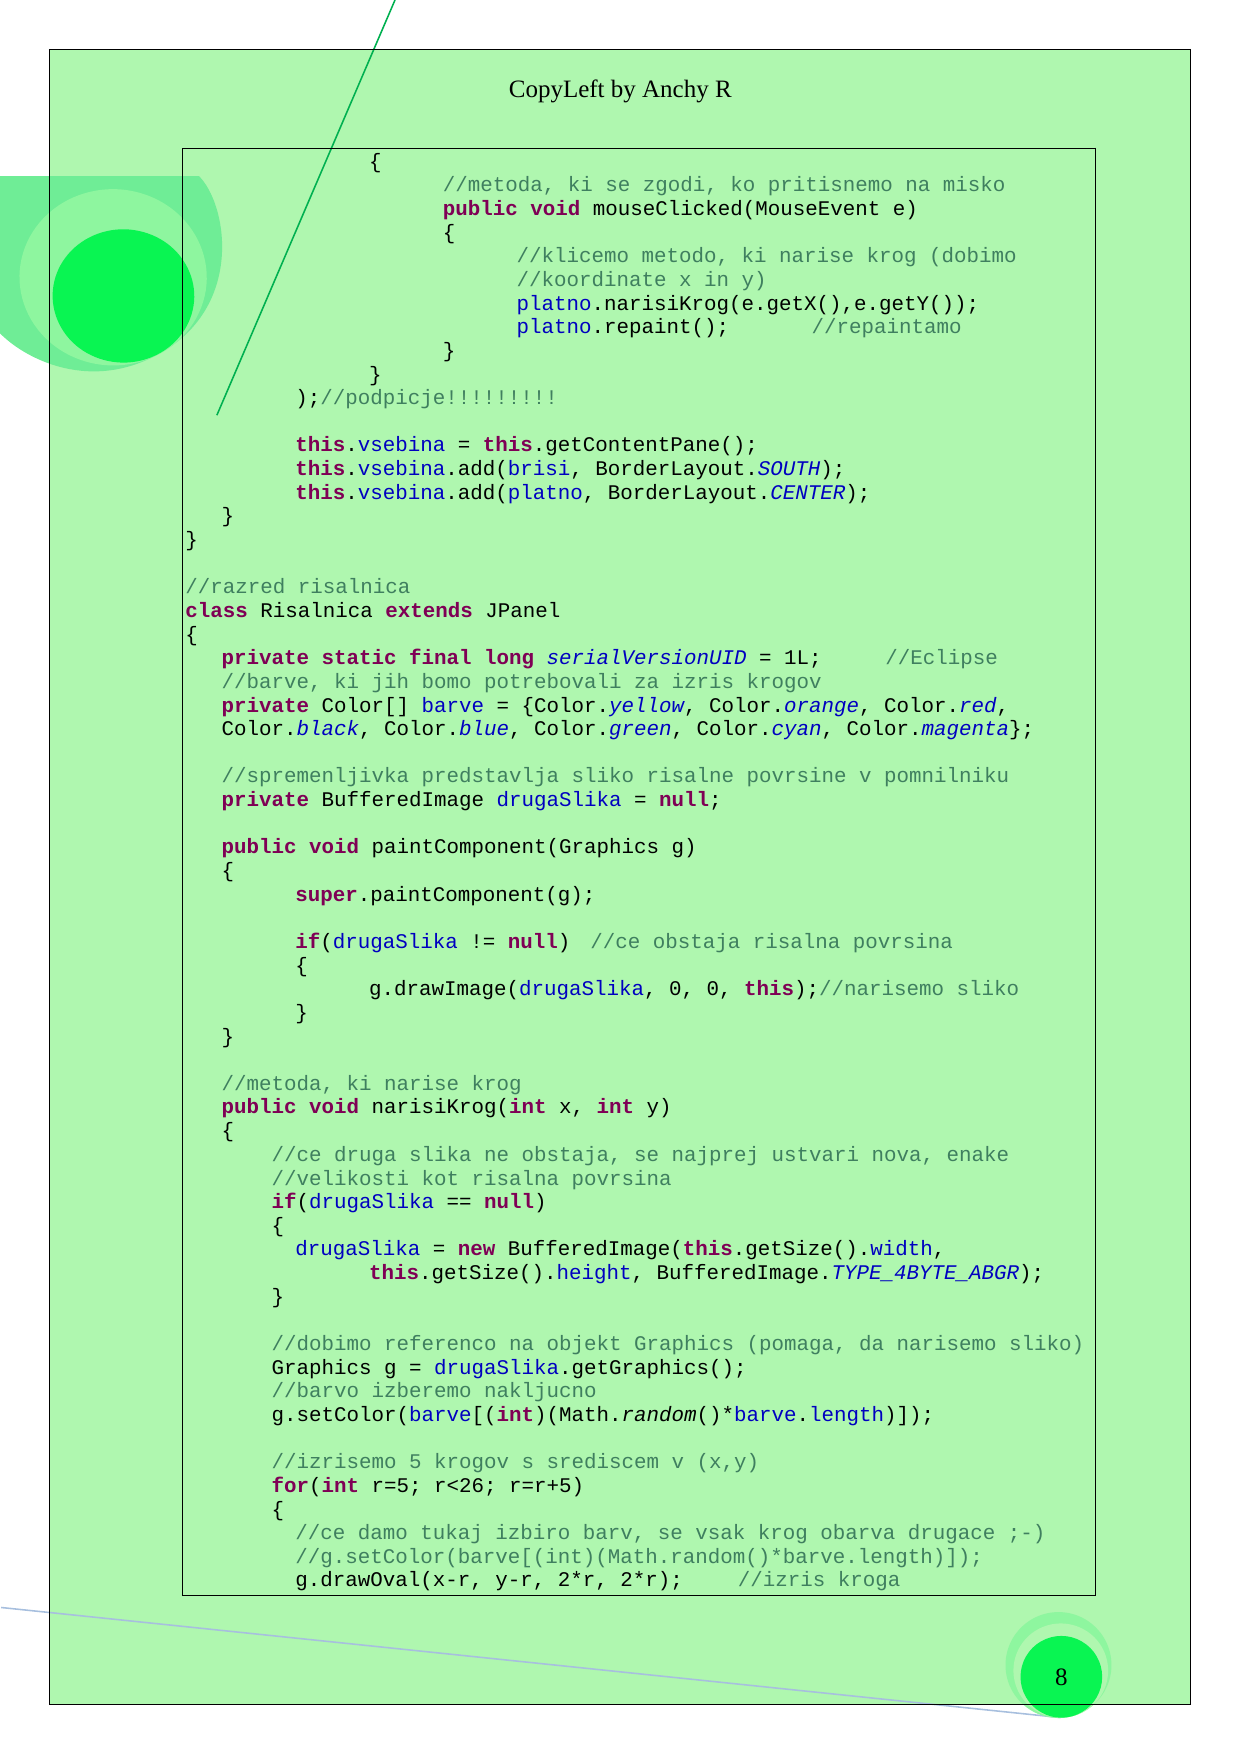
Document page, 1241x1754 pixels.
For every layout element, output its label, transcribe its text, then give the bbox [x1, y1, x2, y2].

text { [183, 1117, 1095, 1141]
text [183, 384, 228, 411]
text for(int r=5; r<26; r=r+5) [183, 1472, 1095, 1495]
text } [183, 502, 1095, 526]
text //metoda, ki se zgodi, ko pritisnemo na misko [313, 171, 1095, 195]
text //barve, ki jih bomo potrebovali za izris krogov [183, 668, 1095, 691]
text [183, 360, 239, 384]
text //velikosti kot risalna povrsina [183, 1164, 1095, 1188]
text //koordinate x in y) [273, 266, 1095, 289]
text } [242, 337, 1095, 360]
text if(drugaSlika != null) //ce obstaja risalna povrsina [183, 928, 1095, 952]
text g.setColor(barve[(int)(Math.random()*barve.length)]); [183, 1401, 1095, 1428]
text platno.repaint(); //repaintamo [252, 313, 1095, 337]
text [221, 242, 289, 266]
text if(drugaSlika == null) [183, 1188, 1095, 1212]
text private Color[] barve = {Color.yellow, Color.orange, Color.red, [183, 691, 1095, 715]
text );//podpicje!!!!!!!!! [220, 384, 1095, 411]
text [220, 218, 300, 242]
text [183, 149, 329, 171]
text } [183, 526, 1095, 553]
text [183, 337, 249, 360]
text } [232, 360, 1095, 384]
text [185, 313, 259, 337]
text { [183, 1495, 1095, 1519]
text { [183, 952, 1095, 975]
text platno.narisiKrog(e.getX(),e.getY()); [263, 289, 1095, 313]
text super.paintComponent(g); [183, 881, 1095, 907]
text //razred risalnica [183, 573, 1095, 597]
text private static final long serialVersionUID = 1L; //Eclipse [183, 644, 1095, 668]
text class Risalnica extends JPanel [183, 597, 1095, 621]
text [216, 266, 279, 289]
text //dobimo referenco na objekt Graphics (pomaga, da narisemo sliko) [183, 1330, 1095, 1353]
text } [183, 1022, 1095, 1049]
text g.drawOval(x-r, y-r, 2*r, 2*r); //izris kroga [183, 1566, 1095, 1595]
text Color.black, Color.blue, Color.green, Color.cyan, Color.magenta}; [183, 715, 1095, 742]
text //izrisemo 5 krogov s srediscem v (x,y) [183, 1448, 1095, 1472]
text this.vsebina = this.getContentPane(); [183, 431, 1095, 455]
text //ce damo tukaj izbiro barv, se vsak krog obarva drugace ;-) [183, 1519, 1095, 1543]
text drugaSlika = new BufferedImage(this.getSize().width, [183, 1235, 1095, 1259]
text this.getSize().height, BufferedImage.TYPE_4BYTE_ABGR); [183, 1259, 1095, 1283]
text [205, 289, 269, 313]
text //barvo izberemo nakljucno [183, 1377, 1095, 1401]
text Graphics g = drugaSlika.getGraphics(); [183, 1353, 1095, 1377]
text public void paintComponent(Graphics g) [183, 833, 1095, 857]
text g.drawImage(drugaSlika, 0, 0, this);//narisemo sliko [183, 975, 1095, 999]
text this.vsebina.add(brisi, BorderLayout.SOUTH); this.vsebina.add(platno, BorderLayout.CENTER); [183, 455, 1095, 502]
text } [183, 1283, 1095, 1309]
text //klicemo metodo, ki narise krog (dobimo [283, 242, 1095, 266]
text } [183, 999, 1095, 1022]
text //spremenljivka predstavlja sliko risalne povrsine v pomnilniku [183, 762, 1095, 786]
text //ce druga slika ne obstaja, se najprej ustvari nova, enake [183, 1141, 1095, 1164]
text { [183, 621, 1095, 644]
text //metoda, ki narise krog [183, 1070, 1095, 1093]
text private BufferedImage drugaSlika = null; [183, 786, 1095, 813]
text //g.setColor(barve[(int)(Math.random()*barve.length)]); [183, 1543, 1095, 1566]
text { [183, 857, 1095, 881]
text public void narisiKrog(int x, int y) [183, 1093, 1095, 1117]
text { [183, 1212, 1095, 1235]
text { [293, 218, 1095, 242]
text { [323, 149, 1095, 171]
text public void mouseClicked(MouseEvent e) [303, 195, 1095, 218]
text [212, 195, 310, 218]
text [183, 171, 320, 195]
